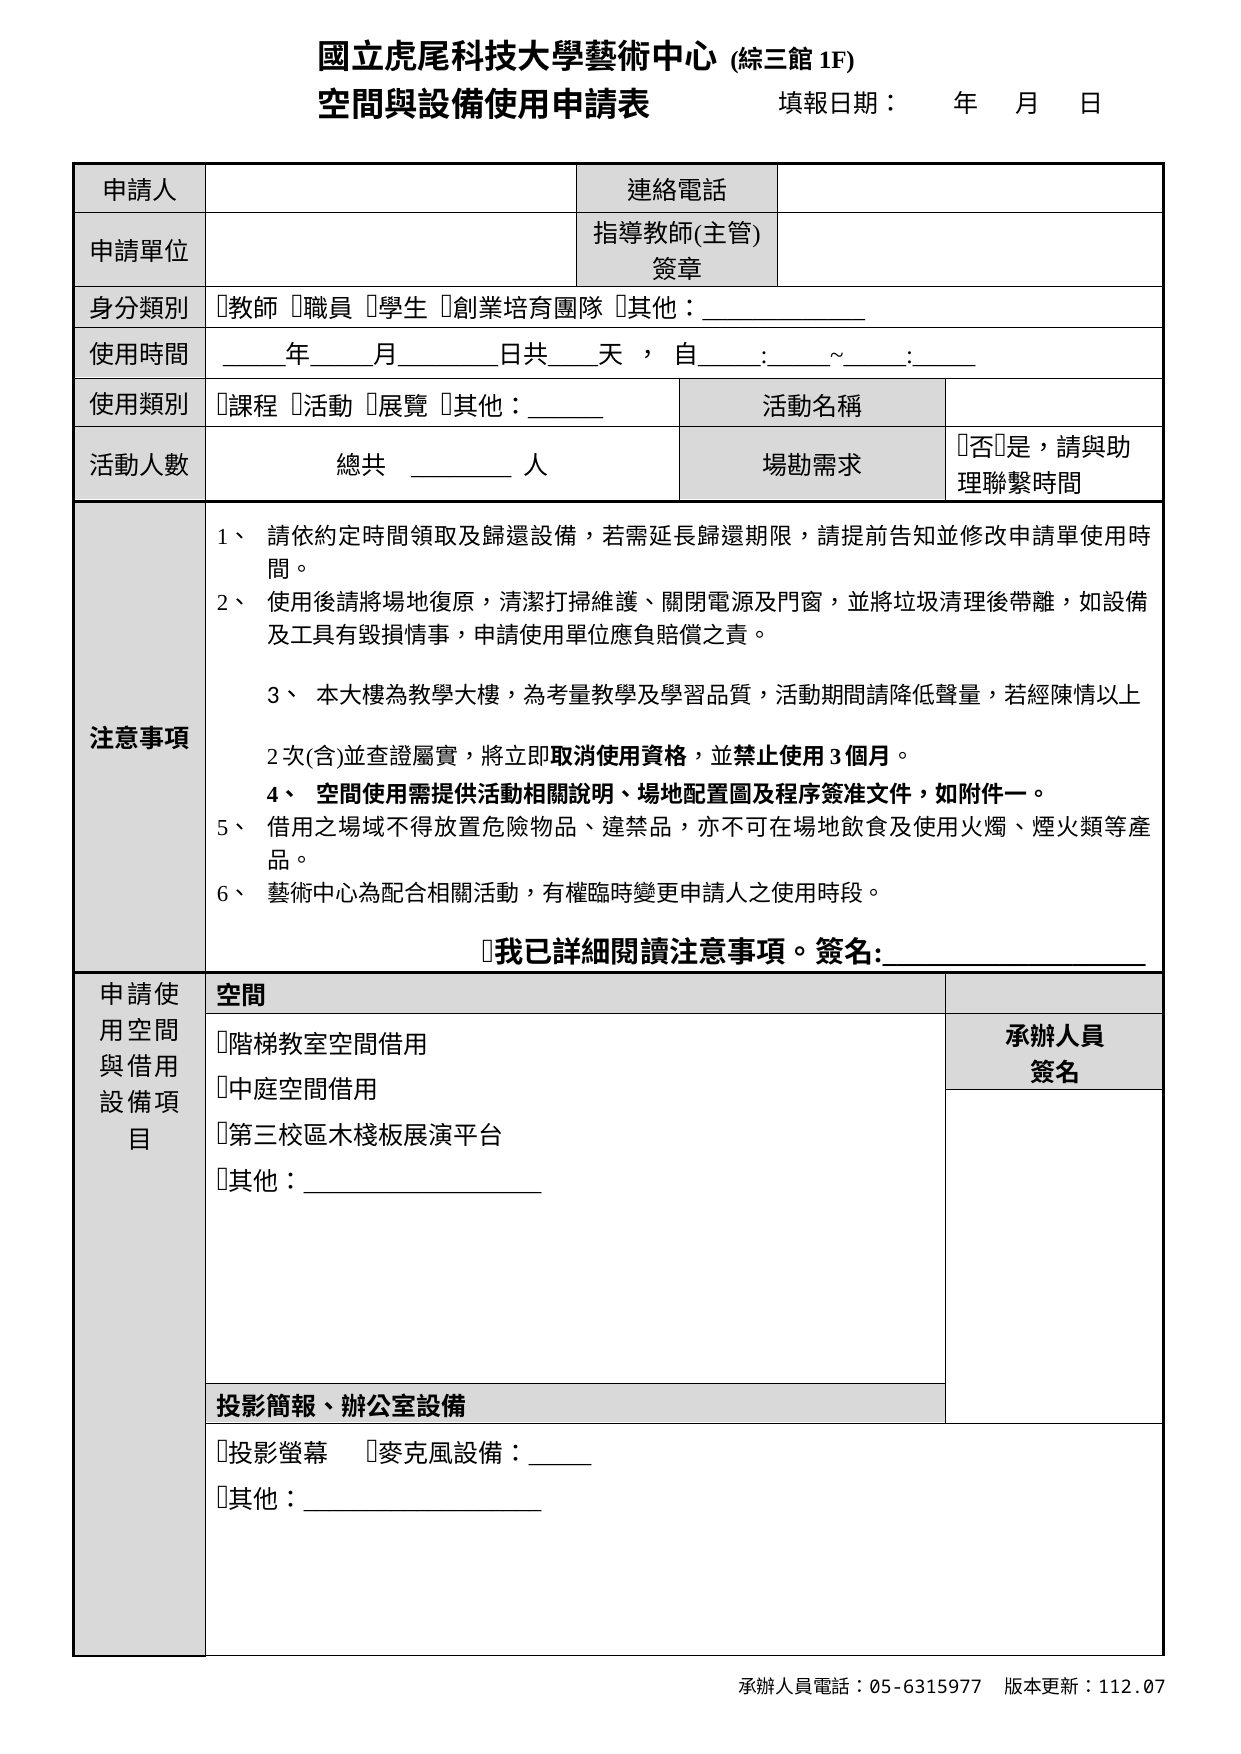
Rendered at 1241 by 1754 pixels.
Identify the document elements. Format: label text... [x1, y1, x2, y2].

table_cell 場勘需求 [680, 427, 945, 499]
table_cell 投影簡報、辦公室設備 [206, 1384, 945, 1422]
table_cell 階梯教室空間借用 中庭空間借用 第三校區木棧板展演平台 其他：___________________ [206, 1014, 945, 1383]
table_cell 活動人數 [75, 427, 205, 499]
table_header 申請人 [75, 165, 205, 212]
table_cell _____年_____月________日共____天 ， 自_____:_____~­­_____:_____ [206, 328, 1162, 377]
table_cell 請依約定時間領取及歸還設備，若需延長歸還期限，請提前告知並修改申請單使用時間。 使用後請將場地復原，清潔打掃維護、關閉電源及門窗，並將垃圾清理後帶離，如設備及工具有毀損情事，申請使用單位應負賠償之責。 本大樓為教學大樓，為考量教學及學習品質，活動期間請降低聲量，若經陳情以上2次(含)並查證屬實，將立即取消使用資格，並禁止使用3個月。 空間使用需提供活動相關說明、場地配置圖及程序簽准文件，如附件一。 借用之場域不得放置危險物品、違禁品，亦不可在場地飲食及使用火燭、煙火類等產品。 藝術中心為配合相關活動，有權臨時變更申請人之使用時段。 我已詳細閱讀注意事項。簽名:__________________ [206, 503, 1162, 971]
table_header [206, 165, 576, 212]
table_cell 課程 活動 展覽 其他：______ [206, 379, 679, 426]
table_cell 承辦人員 簽名 [946, 1014, 1162, 1089]
table_cell 活動名稱 [680, 379, 945, 426]
table_cell 使用時間 [75, 328, 205, 377]
table_cell 指導教師(主管)簽章 [577, 213, 777, 286]
table_cell 教師 職員 學生 創業培育團隊 其他：_____________ [206, 287, 1162, 327]
table_cell [946, 1090, 1162, 1422]
table_cell 身分類別 [75, 287, 205, 327]
table_cell 使用類別 [75, 379, 205, 426]
table_cell 申請使用空間與借用設備項目 [75, 974, 205, 1655]
table_cell 注意事項 [75, 503, 205, 971]
table_cell 空間 [206, 974, 945, 1013]
table_cell [946, 379, 1162, 426]
table_header [778, 165, 1162, 212]
table_cell 否是，請與助理聯繫時間 [946, 427, 1162, 499]
table_header 連絡電話 [577, 165, 777, 212]
table_cell 投影螢幕 麥克風設備：_____ 其他：___________________ [206, 1424, 1162, 1655]
table_cell 總共 ________ 人 [206, 427, 679, 499]
table_cell [946, 974, 1162, 1013]
table_cell [206, 213, 576, 286]
table_cell [778, 213, 1162, 286]
table_cell 申請單位 [75, 213, 205, 286]
